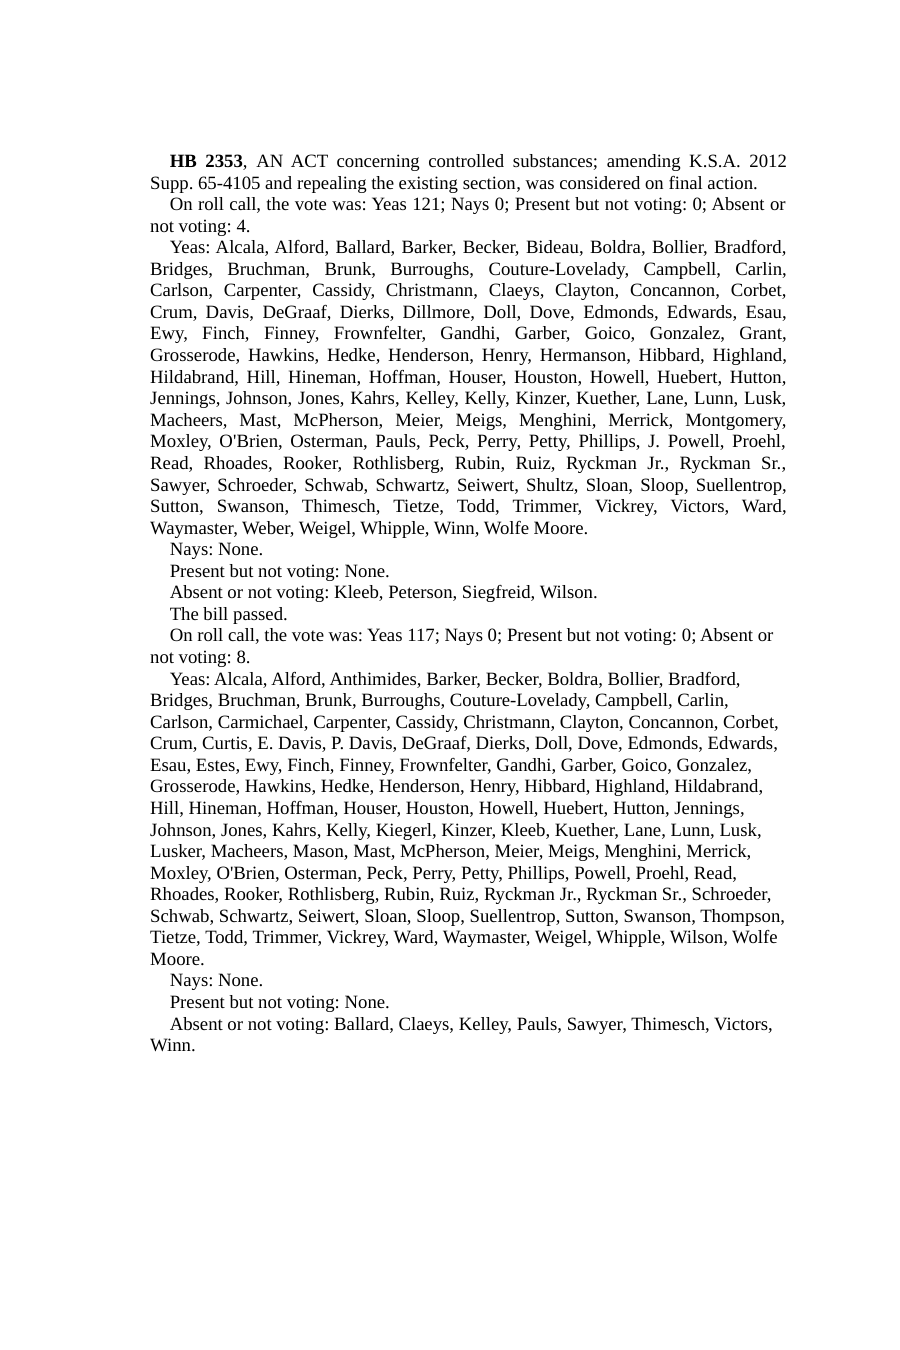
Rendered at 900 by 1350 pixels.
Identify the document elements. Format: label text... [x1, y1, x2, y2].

text Yeas: Alcala, Alford, Ballard, Barker, Becker, Bideau, Boldra, Bollier, Bradford, Bridges, Bruchman, Brunk, Burroughs, Couture-Lovelady, Campbell, Carlin, Carlson, Carpenter, Cassidy, Christmann, Claeys, Clayton, Concannon, Corbet, Crum, Davis, DeGraaf, Dierks, Dillmore, Doll, Dove, Edmonds, Edwards, Esau, Ewy, Finch, Finney, Frownfelter, Gandhi, Garber, Goico, Gonzalez, Grant, Grosserode, Hawkins, Hedke, Henderson, Henry, Hermanson, Hibbard, Highland, Hildabrand, Hill, Hineman, Hoffman, Houser, Houston, Howell, Huebert, Hutton, Jennings, Johnson, Jones, Kahrs, Kelley, Kelly, Kinzer, Kuether, Lane, Lunn, Lusk, Macheers, Mast, McPherson, Meier, Meigs, Menghini, Merrick, Montgomery, Moxley, O'Brien, Osterman, Pauls, Peck, Perry, Petty, Phillips, J. Powell, Proehl, Read, Rhoades, Rooker, Rothlisberg, Rubin, Ruiz, Ryckman Jr., Ryckman Sr., Sawyer, Schroeder, Schwab, Schwartz, Seiwert, Shultz, Sloan, Sloop, Suellentrop, Sutton, Swanson, Thimesch, Tietze, Todd, Trimmer, Vickrey, Victors, Ward, Waymaster, Weber, Weigel, Whipple, Winn, Wolfe Moore. [150, 236, 787, 538]
text On roll call, the vote was: Yeas 121; Nays 0; Present but not voting: 0; Absent or not voting: 4. [150, 193, 787, 236]
text Present but not voting: None. [150, 560, 787, 581]
text Nays: None. [150, 538, 787, 560]
text On roll call, the vote was: Yeas 117; Nays 0; Present but not voting: 0; Absent or not voting: 8. [150, 624, 787, 667]
text HB 2353, AN ACT concerning controlled substances; amending K.S.A. 2012 Supp. 65-4105 and repealing the existing section, was considered on final action. [150, 150, 787, 193]
text Nays: None. [150, 969, 787, 991]
text Absent or not voting: Ballard, Claeys, Kelley, Pauls, Sawyer, Thimesch, Victors, Winn. [150, 1012, 787, 1056]
text Absent or not voting: Kleeb, Peterson, Siegfreid, Wilson. [150, 581, 787, 603]
text The bill passed. [150, 603, 787, 624]
text Yeas: Alcala, Alford, Anthimides, Barker, Becker, Boldra, Bollier, Bradford, Bridges, Bruchman, Brunk, Burroughs, Couture-Lovelady, Campbell, Carlin, Carlson, Carmichael, Carpenter, Cassidy, Christmann, Clayton, Concannon, Corbet, Crum, Curtis, E. Davis, P. Davis, DeGraaf, Dierks, Doll, Dove, Edmonds, Edwards, Esau, Estes, Ewy, Finch, Finney, Frownfelter, Gandhi, Garber, Goico, Gonzalez, Grosserode, Hawkins, Hedke, Henderson, Henry, Hibbard, Highland, Hildabrand, Hill, Hineman, Hoffman, Houser, Houston, Howell, Huebert, Hutton, Jennings, Johnson, Jones, Kahrs, Kelly, Kiegerl, Kinzer, Kleeb, Kuether, Lane, Lunn, Lusk, Lusker, Macheers, Mason, Mast, McPherson, Meier, Meigs, Menghini, Merrick, Moxley, O'Brien, Osterman, Peck, Perry, Petty, Phillips, Powell, Proehl, Read, Rhoades, Rooker, Rothlisberg, Rubin, Ruiz, Ryckman Jr., Ryckman Sr., Schroeder, Schwab, Schwartz, Seiwert, Sloan, Sloop, Suellentrop, Sutton, Swanson, Thompson, Tietze, Todd, Trimmer, Vickrey, Ward, Waymaster, Weigel, Whipple, Wilson, Wolfe Moore. [150, 667, 787, 969]
text Present but not voting: None. [150, 991, 787, 1012]
